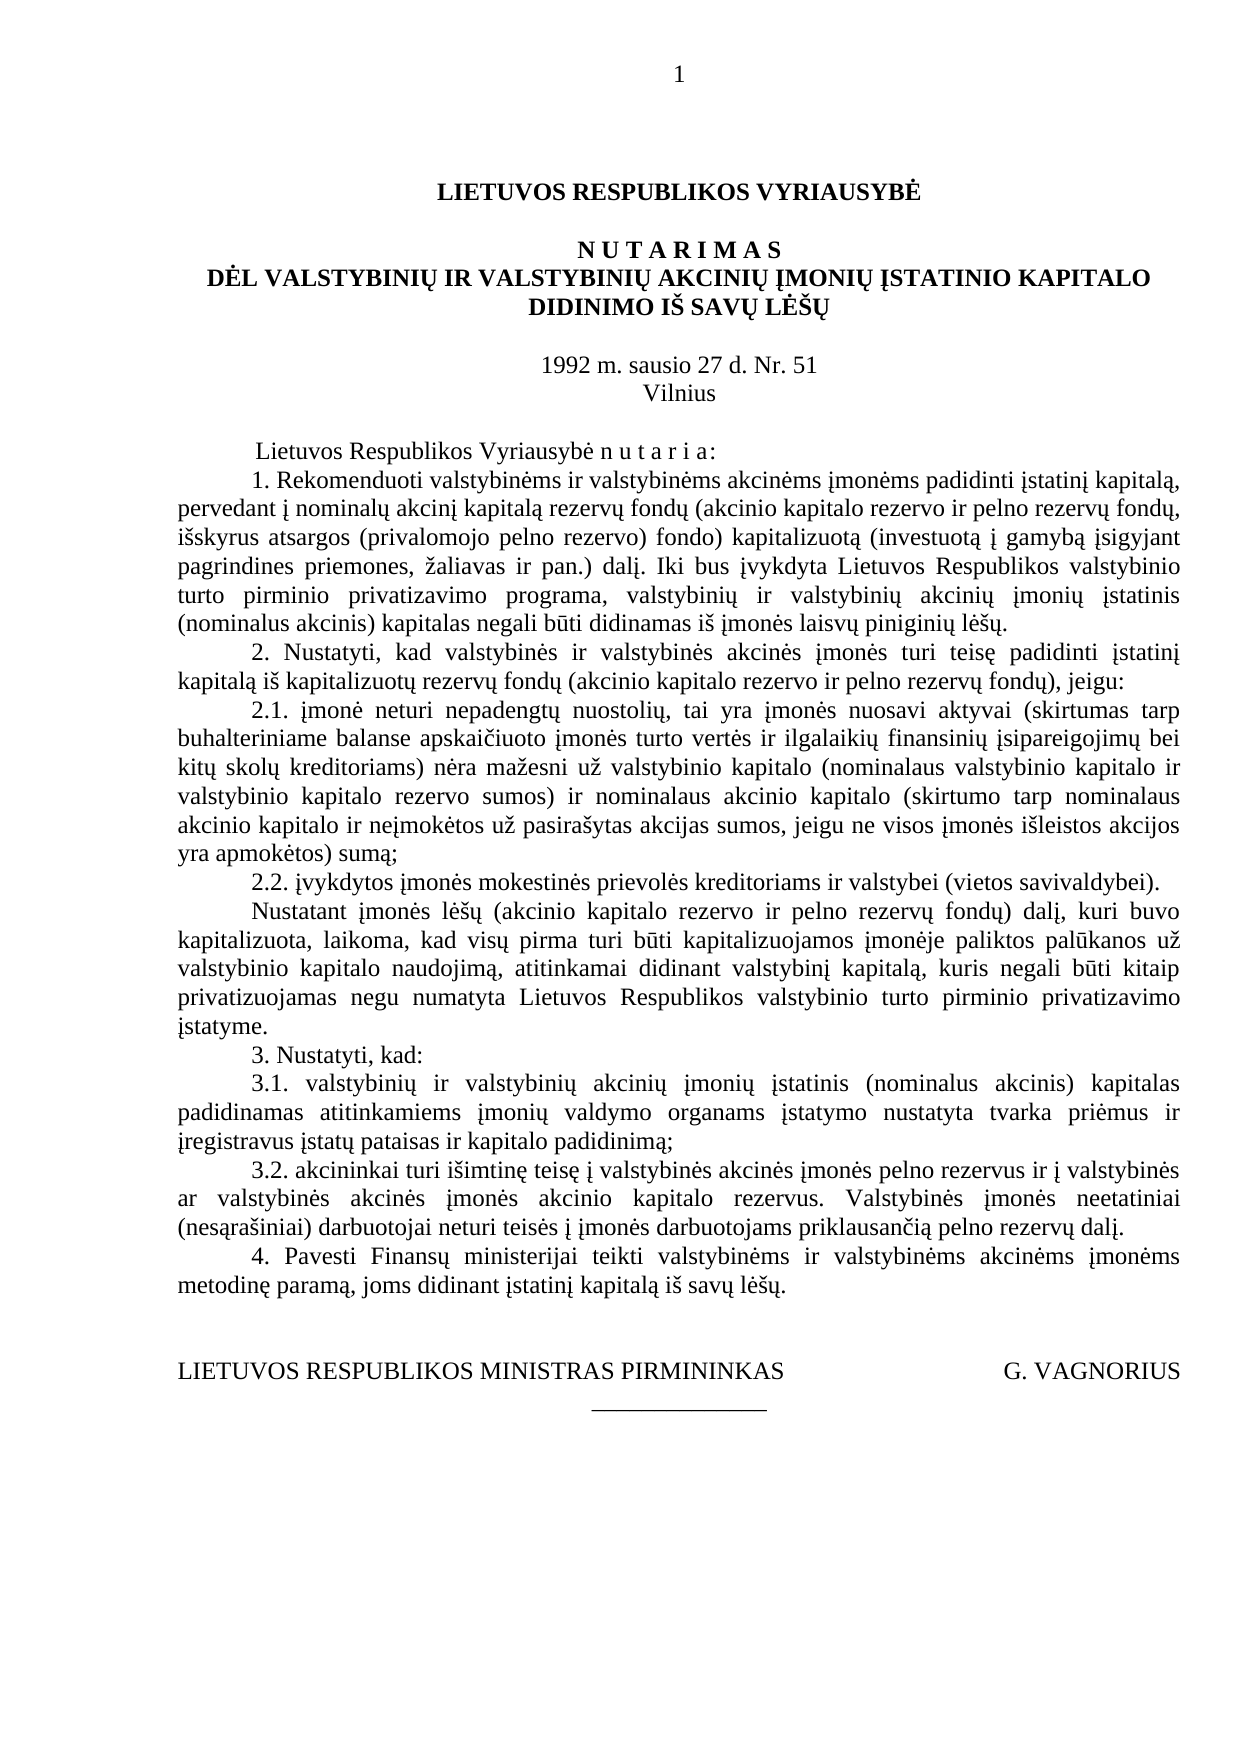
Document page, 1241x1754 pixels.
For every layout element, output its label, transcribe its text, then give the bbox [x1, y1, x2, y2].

text LIETUVOS RESPUBLIKOS MINISTRAS PIRMININKAS G. VAGNORIUS [177, 1356, 1181, 1385]
text 2.1. įmonė neturi nepadengtų nuostolių, tai yra įmonės nuosavi aktyvai (skirtumas tarp buhalteriniame balanse apskaičiuoto įmonės turto vertės ir ilgalaikių finansinių įsipareigojimų bei kitų skolų kreditoriams) nėra mažesni už valstybinio kapitalo (nominalaus valstybinio kapitalo ir valstybinio kapitalo rezervo sumos) ir nominalaus akcinio kapitalo (skirtumo tarp nominalaus akcinio kapitalo ir neįmokėtos už pasirašytas akcijas sumos, jeigu ne visos įmonės išleistos akcijos yra apmokėtos) sumą; [177, 695, 1181, 867]
text Nustatant įmonės lėšų (akcinio kapitalo rezervo ir pelno rezervų fondų) dalį, kuri buvo kapitalizuota, laikoma, kad visų pirma turi būti kapitalizuojamos įmonėje paliktos palūkanos už valstybinio kapitalo naudojimą, atitinkamai didinant valstybinį kapitalą, kuris negali būti kitaip privatizuojamas negu numatyta Lietuvos Respublikos valstybinio turto pirminio privatizavimo įstatyme. [177, 896, 1181, 1040]
text 4. Pavesti Finansų ministerijai teikti valstybinėms ir valstybinėms akcinėms įmonėms metodinę paramą, joms didinant įstatinį kapitalą iš savų lėšų. [177, 1241, 1181, 1298]
text 3.2. akcininkai turi išimtinę teisę į valstybinės akcinės įmonės pelno rezervus ir į valstybinės ar valstybinės akcinės įmonės akcinio kapitalo rezervus. Valstybinės įmonės neetatiniai (nesąrašiniai) darbuotojai neturi teisės į įmonės darbuotojams priklausančią pelno rezervų dalį. [177, 1155, 1181, 1241]
text 2.2. įvykdytos įmonės mokestinės prievolės kreditoriams ir valstybei (vietos savivaldybei). [177, 867, 1181, 896]
text 1. Rekomenduoti valstybinėms ir valstybinėms akcinėms įmonėms padidinti įstatinį kapitalą, pervedant į nominalų akcinį kapitalą rezervų fondų (akcinio kapitalo rezervo ir pelno rezervų fondų, išskyrus atsargos (privalomojo pelno rezervo) fondo) kapitalizuotą (investuotą į gamybą įsigyjant pagrindines priemones, žaliavas ir pan.) dalį. Iki bus įvykdyta Lietuvos Respublikos valstybinio turto pirminio privatizavimo programa, valstybinių ir valstybinių akcinių įmonių įstatinis (nominalus akcinis) kapitalas negali būti didinamas iš įmonės laisvų piniginių lėšų. [177, 465, 1181, 637]
text LIETUVOS RESPUBLIKOS VYRIAUSYBĖ [177, 177, 1181, 206]
text Lietuvos Respublikos Vyriausybė nutaria: [177, 436, 1181, 465]
text Vilnius [177, 378, 1181, 407]
text N U T A R I M A S [177, 235, 1181, 263]
text 3.1. valstybinių ir valstybinių akcinių įmonių įstatinis (nominalus akcinis) kapitalas padidinamas atitinkamiems įmonių valdymo organams įstatymo nustatyta tvarka priėmus ir įregistravus įstatų pataisas ir kapitalo padidinimą; [177, 1068, 1181, 1155]
text ______________ [177, 1385, 1181, 1413]
text 2. Nustatyti, kad valstybinės ir valstybinės akcinės įmonės turi teisę padidinti įstatinį kapitalą iš kapitalizuotų rezervų fondų (akcinio kapitalo rezervo ir pelno rezervų fondų), jeigu: [177, 637, 1181, 695]
text DĖL VALSTYBINIŲ IR VALSTYBINIŲ AKCINIŲ ĮMONIŲ ĮSTATINIO KAPITALO DIDINIMO IŠ SAVŲ LĖŠŲ [177, 263, 1181, 321]
text 1992 m. sausio 27 d. Nr. 51 [177, 350, 1181, 378]
text 3. Nustatyti, kad: [177, 1040, 1181, 1068]
